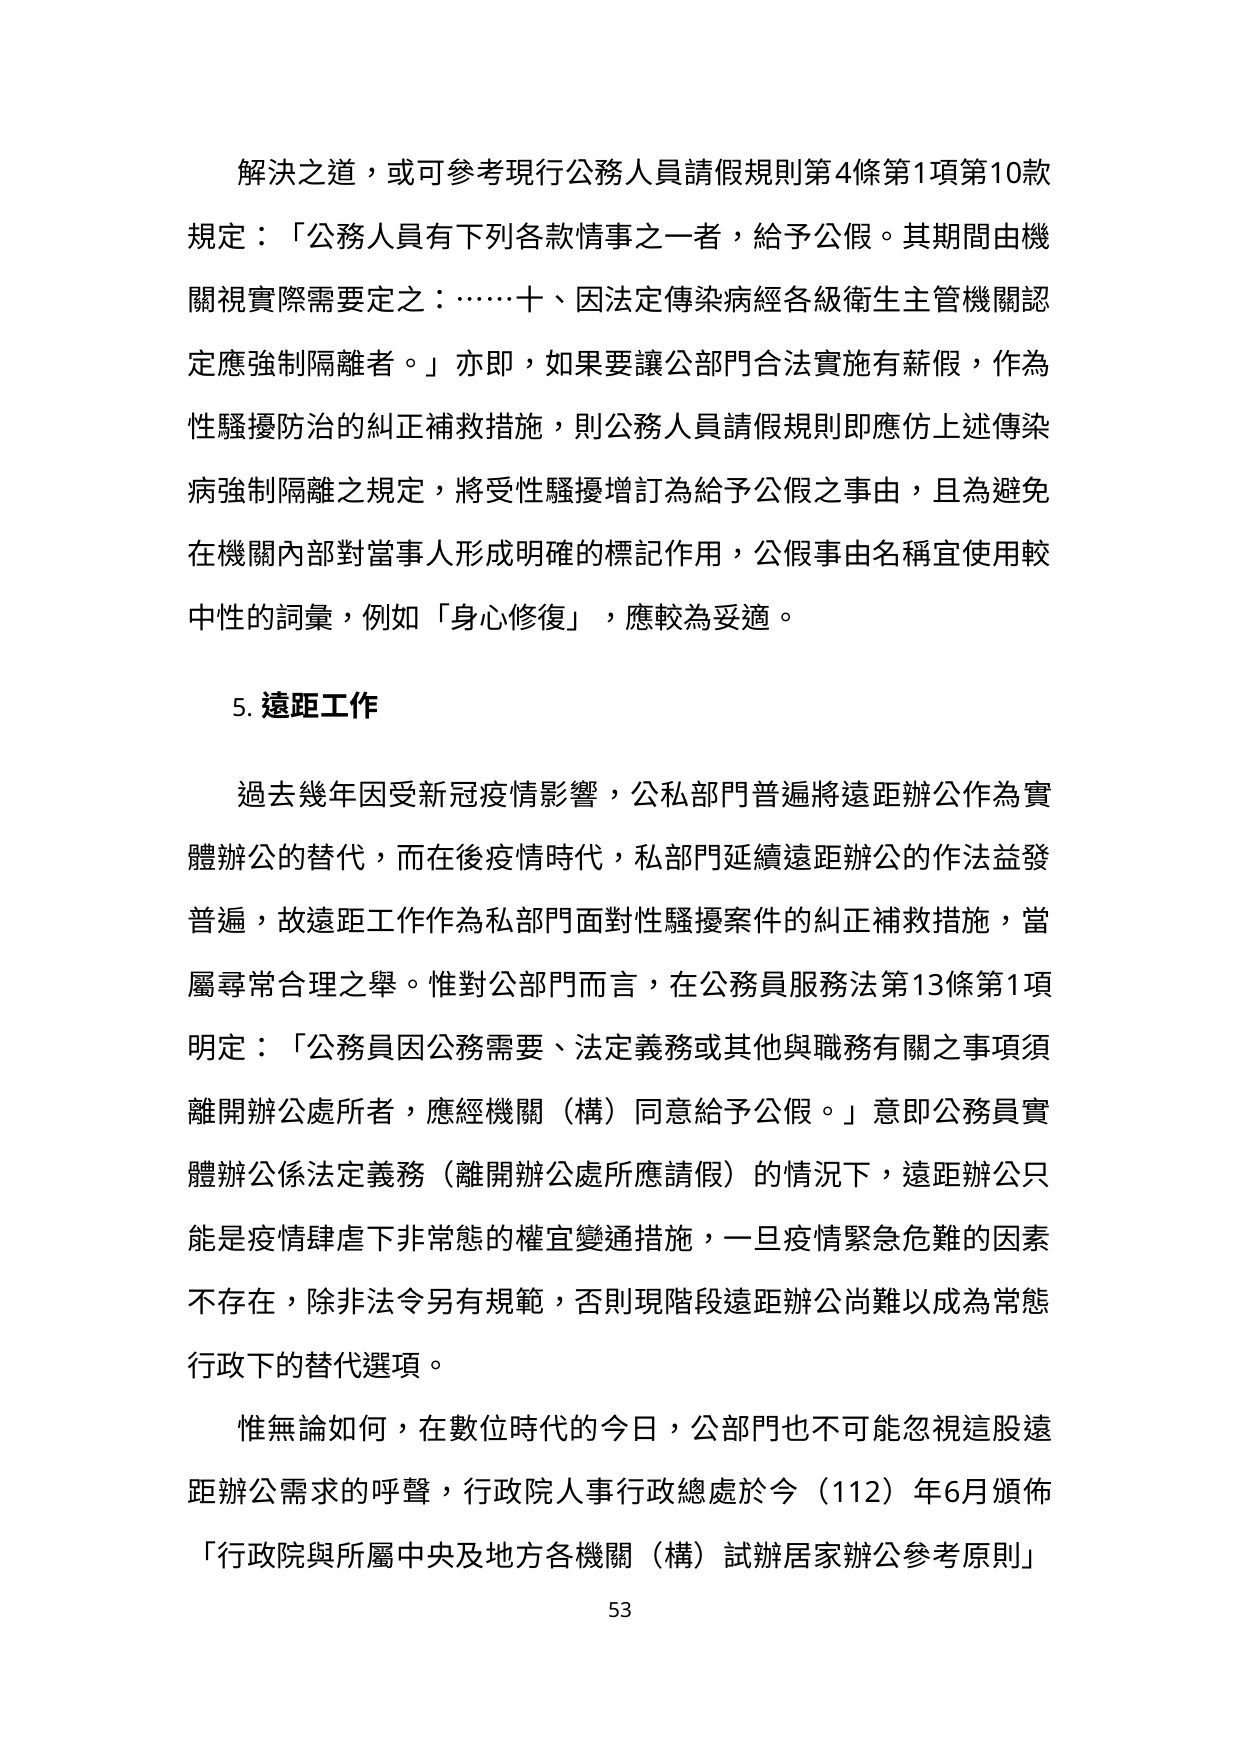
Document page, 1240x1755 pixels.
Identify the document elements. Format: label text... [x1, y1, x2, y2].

text 惟無論如何，在數位時代的今日，公部門也不可能忽視這股遠距辦公需求的呼聲，行政院人事行政總處於今（112）年6月頒佈「行政院與所屬中央及地方各機關（構）試辦居家辦公參考原則」 [187, 1406, 1052, 1575]
text 解決之道，或可參考現行公務人員請假規則第4條第1項第10款規定：「公務人員有下列各款情事之一者，給予公假。其期間由機關視實際需要定之：……十、因法定傳染病經各級衛生主管機關認定應強制隔離者。」亦即，如果要讓公部門合法實施有薪假，作為性騷擾防治的糾正補救措施，則公務人員請假規則即應仿上述傳染病強制隔離之規定，將受性騷擾增訂為給予公假之事由，且為避免在機關內部對當事人形成明確的標記作用，公假事由名稱宜使用較中性的詞彙，例如「身心修復」，應較為妥適。 [187, 150, 1052, 636]
list 遠距工作 [232, 683, 1052, 725]
text 過去幾年因受新冠疫情影響，公私部門普遍將遠距辦公作為實體辦公的替代，而在後疫情時代，私部門延續遠距辦公的作法益發普遍，故遠距工作作為私部門面對性騷擾案件的糾正補救措施，當屬尋常合理之舉。惟對公部門而言，在公務員服務法第13條第1項明定：「公務員因公務需要、法定義務或其他與職務有關之事項須離開辦公處所者，應經機關（構）同意給予公假。」意即公務員實體辦公係法定義務（離開辦公處所應請假）的情況下，遠距辦公只能是疫情肆虐下非常態的權宜變通措施，一旦疫情緊急危難的因素不存在，除非法令另有規範，否則現階段遠距辦公尚難以成為常態行政下的替代選項。 [187, 771, 1052, 1384]
